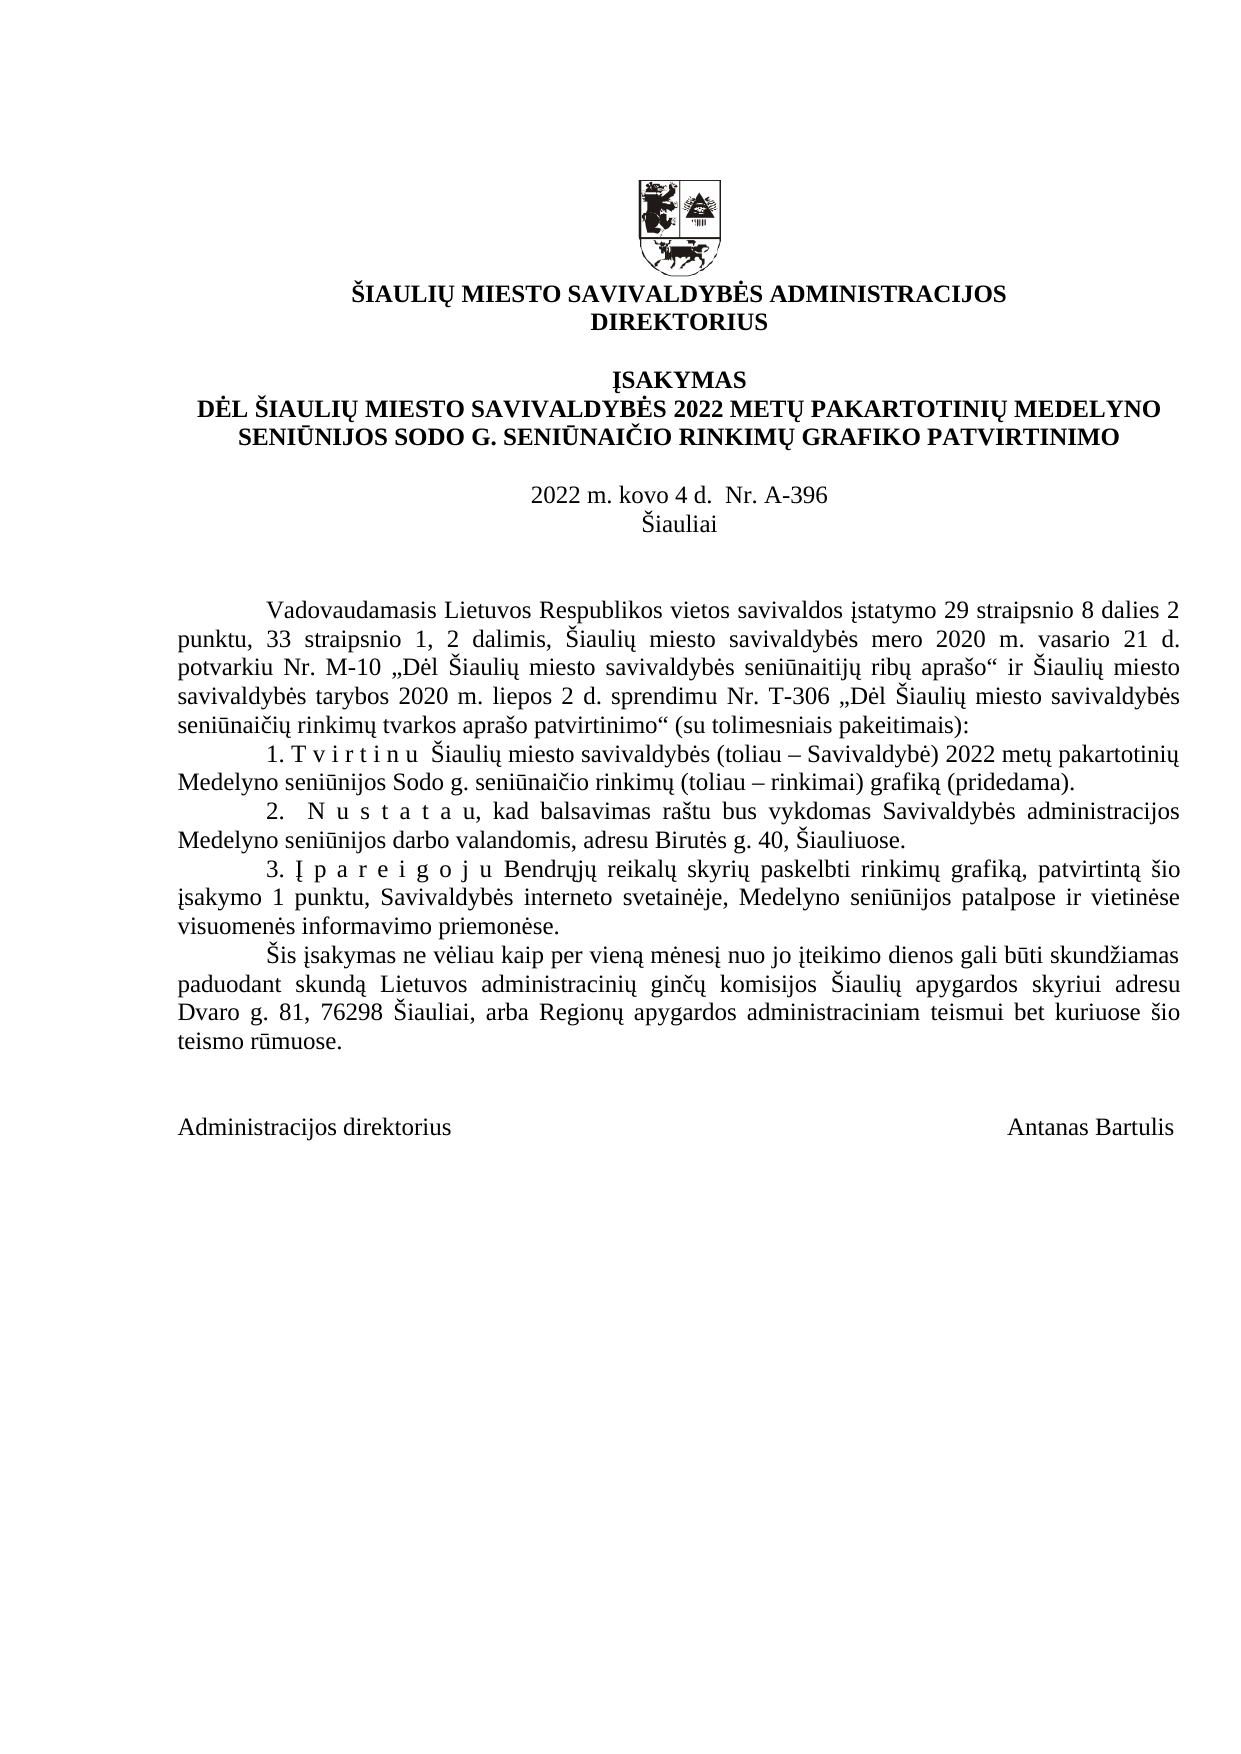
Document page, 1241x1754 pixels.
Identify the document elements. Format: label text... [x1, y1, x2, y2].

text Administracijos direktorius Antanas Bartulis [177, 1112, 1181, 1141]
text ĮSAKYMAS [177, 365, 1181, 394]
text 2022 m. kovo 4 d. Nr. A-396 [177, 480, 1181, 509]
text Šiauliai [177, 509, 1181, 537]
text ŠIAULIŲ MIESTO SAVIVALDYBĖS ADMINISTRACIJOS [177, 279, 1181, 307]
text 3. Į p a r e i g o j u Bendrųjų reikalų skyrių paskelbti rinkimų grafiką, patvirtintą šio įsakymo 1 punktu, Savivaldybės interneto svetainėje, Medelyno seniūnijos patalpose ir vietinėse visuomenės informavimo priemonėse. [177, 854, 1181, 940]
text DĖL ŠIAULIŲ MIESTO SAVIVALDYBĖS 2022 METŲ PAKARTOTINIŲ MEDELYNO SENIŪNIJOS SODO G. SENIŪNAIČIO RINKIMŲ GRAFIKO PATVIRTINIMO [177, 394, 1181, 451]
text Vadovaudamasis Lietuvos Respublikos vietos savivaldos įstatymo 29 straipsnio 8 dalies 2 punktu, 33 straipsnio 1, 2 dalimis, Šiaulių miesto savivaldybės mero 2020 m. vasario 21 d. potvarkiu Nr. M-10 „Dėl Šiaulių miesto savivaldybės seniūnaitijų ribų aprašo“ ir Šiaulių miesto savivaldybės tarybos 2020 m. liepos 2 d. sprendimu Nr. T-306 „Dėl Šiaulių miesto savivaldybės seniūnaičių rinkimų tvarkos aprašo patvirtinimo“ (su tolimesniais pakeitimais): [177, 595, 1181, 739]
text 1. T v i r t i n u Šiaulių miesto savivaldybės (toliau – Savivaldybė) 2022 metų pakartotinių Medelyno seniūnijos Sodo g. seniūnaičio rinkimų (toliau – rinkimai) grafiką (pridedama). [177, 739, 1181, 796]
text 2. N u s t a t a u, kad balsavimas raštu bus vykdomas Savivaldybės administracijos Medelyno seniūnijos darbo valandomis, adresu Birutės g. 40, Šiauliuose. [177, 796, 1181, 854]
text DIREKTORIUS [177, 307, 1181, 336]
text Šis įsakymas ne vėliau kaip per vieną mėnesį nuo jo įteikimo dienos gali būti skundžiamas paduodant skundą Lietuvos administracinių ginčų komisijos Šiaulių apygardos skyriui adresu Dvaro g. 81, 76298 Šiauliai, arba Regionų apygardos administraciniam teismui bet kuriuose šio teismo rūmuose. [177, 940, 1181, 1055]
